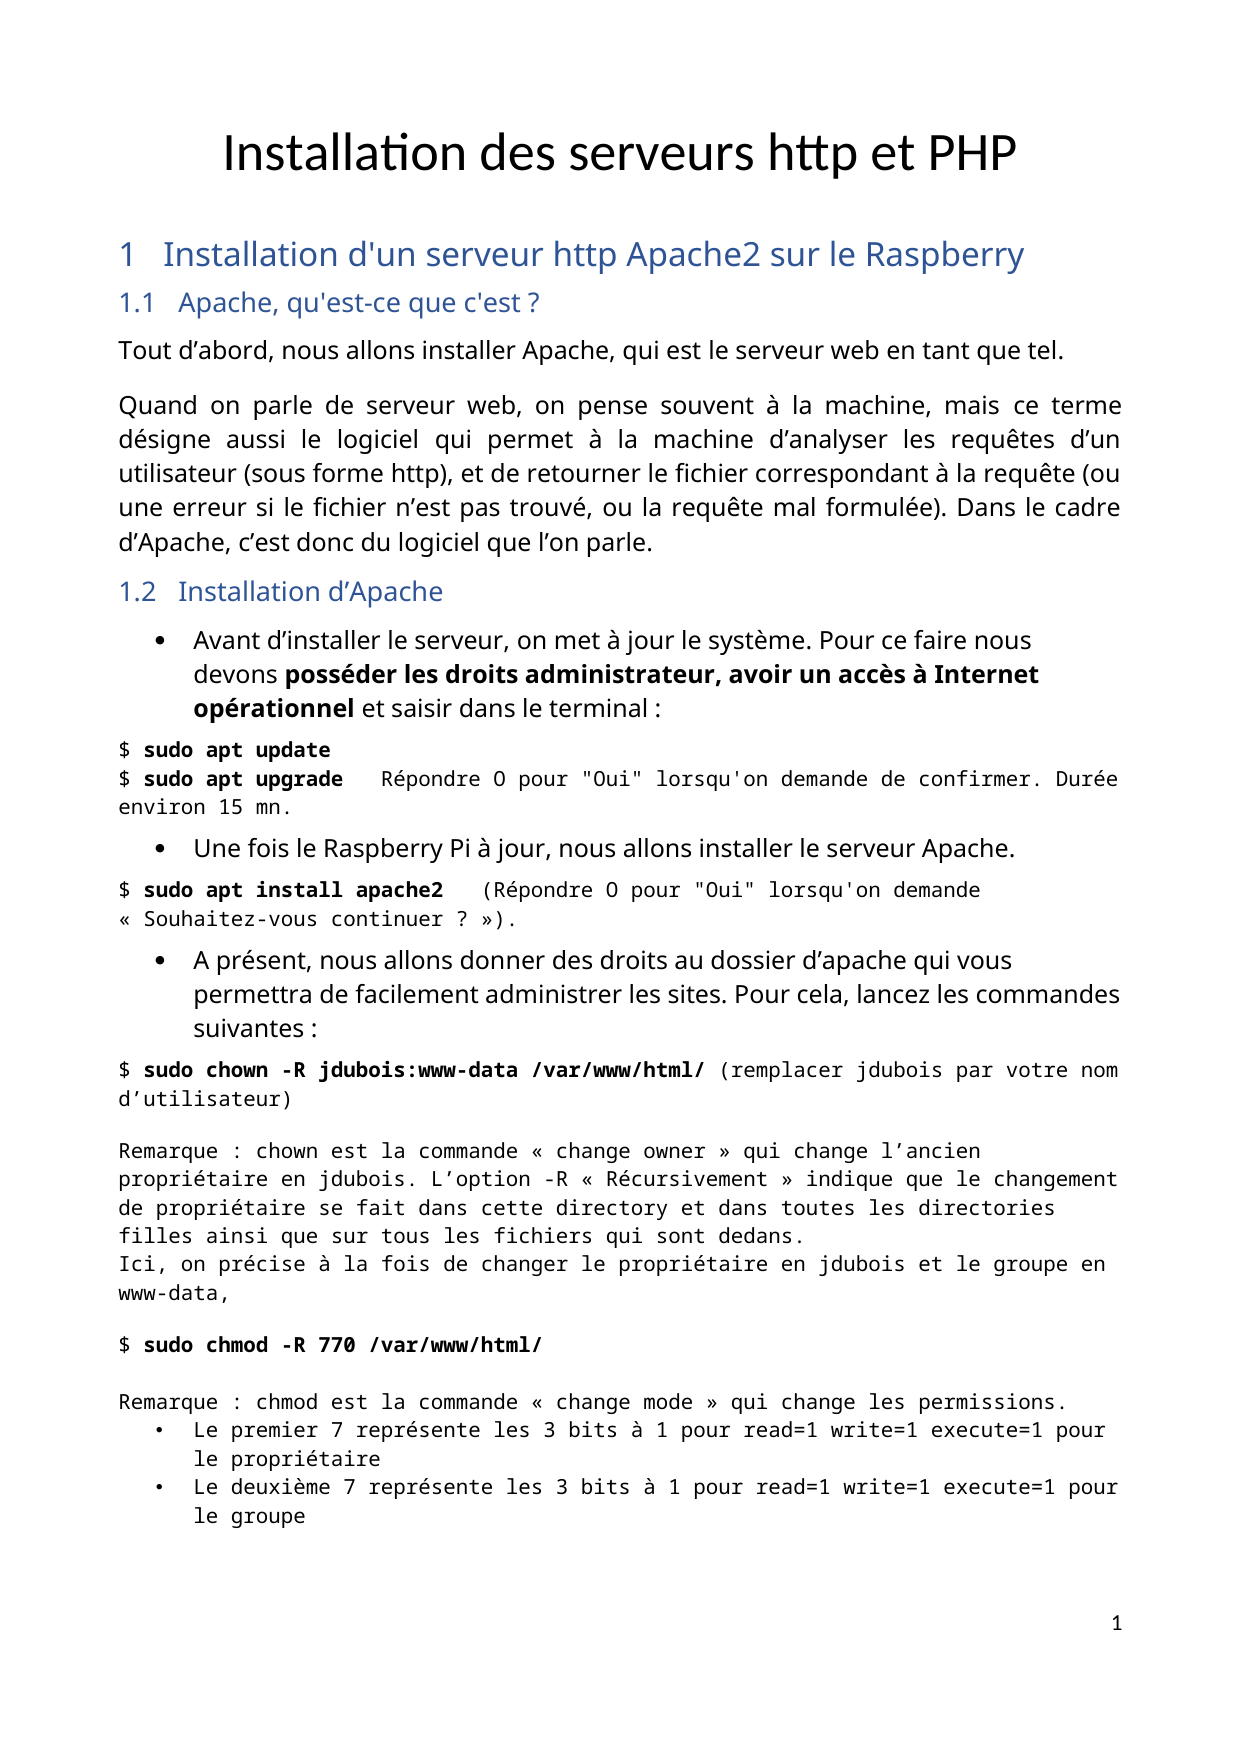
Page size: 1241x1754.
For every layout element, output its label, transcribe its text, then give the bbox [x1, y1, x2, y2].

text Quand on parle de serveur web, on pense souvent à la machine, mais ce terme désigne aussi le logiciel qui permet à la machine d’analyser les requêtes d’un utilisateur (sous forme http), et de retourner le fichier correspondant à la requête (ou une erreur si le fichier n’est pas trouvé, ou la requête mal formulée). Dans le cadre d’Apache, c’est donc du logiciel que l’on parle. [118, 388, 1122, 558]
text Installation des serveurs http et PHP [118, 118, 1122, 184]
subtitle Installation d'un serveur http Apache2 sur le Raspberry [118, 231, 1122, 276]
text $ sudo apt upgrade Répondre O pour "Oui" lorsqu'on demande de confirmer. Durée environ 15 mn. [118, 764, 1122, 821]
text Tout d’abord, nous allons installer Apache, qui est le serveur web en tant que tel. [118, 333, 1122, 367]
subtitle Installation d’Apache [118, 573, 1122, 610]
text $ sudo apt install apache2 (Répondre O pour "Oui" lorsqu'on demande « Souhaitez-vous continuer ? »). [118, 875, 1122, 932]
text $ sudo chown -R jdubois:www-data /var/www/html/ (remplacer jdubois par votre nom d’utilisateur) [118, 1055, 1122, 1112]
list Avant d’installer le serveur, on met à jour le système. Pour ce faire nous devons posséder les droits administrateur, avoir un accès à Internet opérationnel et saisir dans le terminal : [156, 623, 1122, 725]
text Remarque : chown est la commande « change owner » qui change l’ancien propriétaire en jdubois. L’option -R « Récursivement » indique que le changement de propriétaire se fait dans cette directory et dans toutes les directories filles ainsi que sur tous les fichiers qui sont dedans. [118, 1136, 1122, 1249]
text Ici, on précise à la fois de changer le propriétaire en jdubois et le groupe en www-data, [118, 1249, 1122, 1306]
text $ sudo apt update [118, 735, 1122, 764]
subtitle Apache, qu'est-ce que c'est ? [118, 283, 1122, 320]
list Une fois le Raspberry Pi à jour, nous allons installer le serveur Apache. [156, 831, 1122, 865]
list Le deuxième 7 représente les 3 bits à 1 pour read=1 write=1 execute=1 pour le groupe [156, 1472, 1122, 1529]
text $ sudo chmod -R 770 /var/www/html/ [118, 1330, 1122, 1358]
list Le premier 7 représente les 3 bits à 1 pour read=1 write=1 execute=1 pour le propriétaire [156, 1415, 1122, 1472]
list A présent, nous allons donner des droits au dossier d’apache qui vous permettra de facilement administrer les sites. Pour cela, lancez les commandes suivantes : [156, 943, 1122, 1045]
text Remarque : chmod est la commande « change mode » qui change les permissions. [118, 1387, 1122, 1415]
